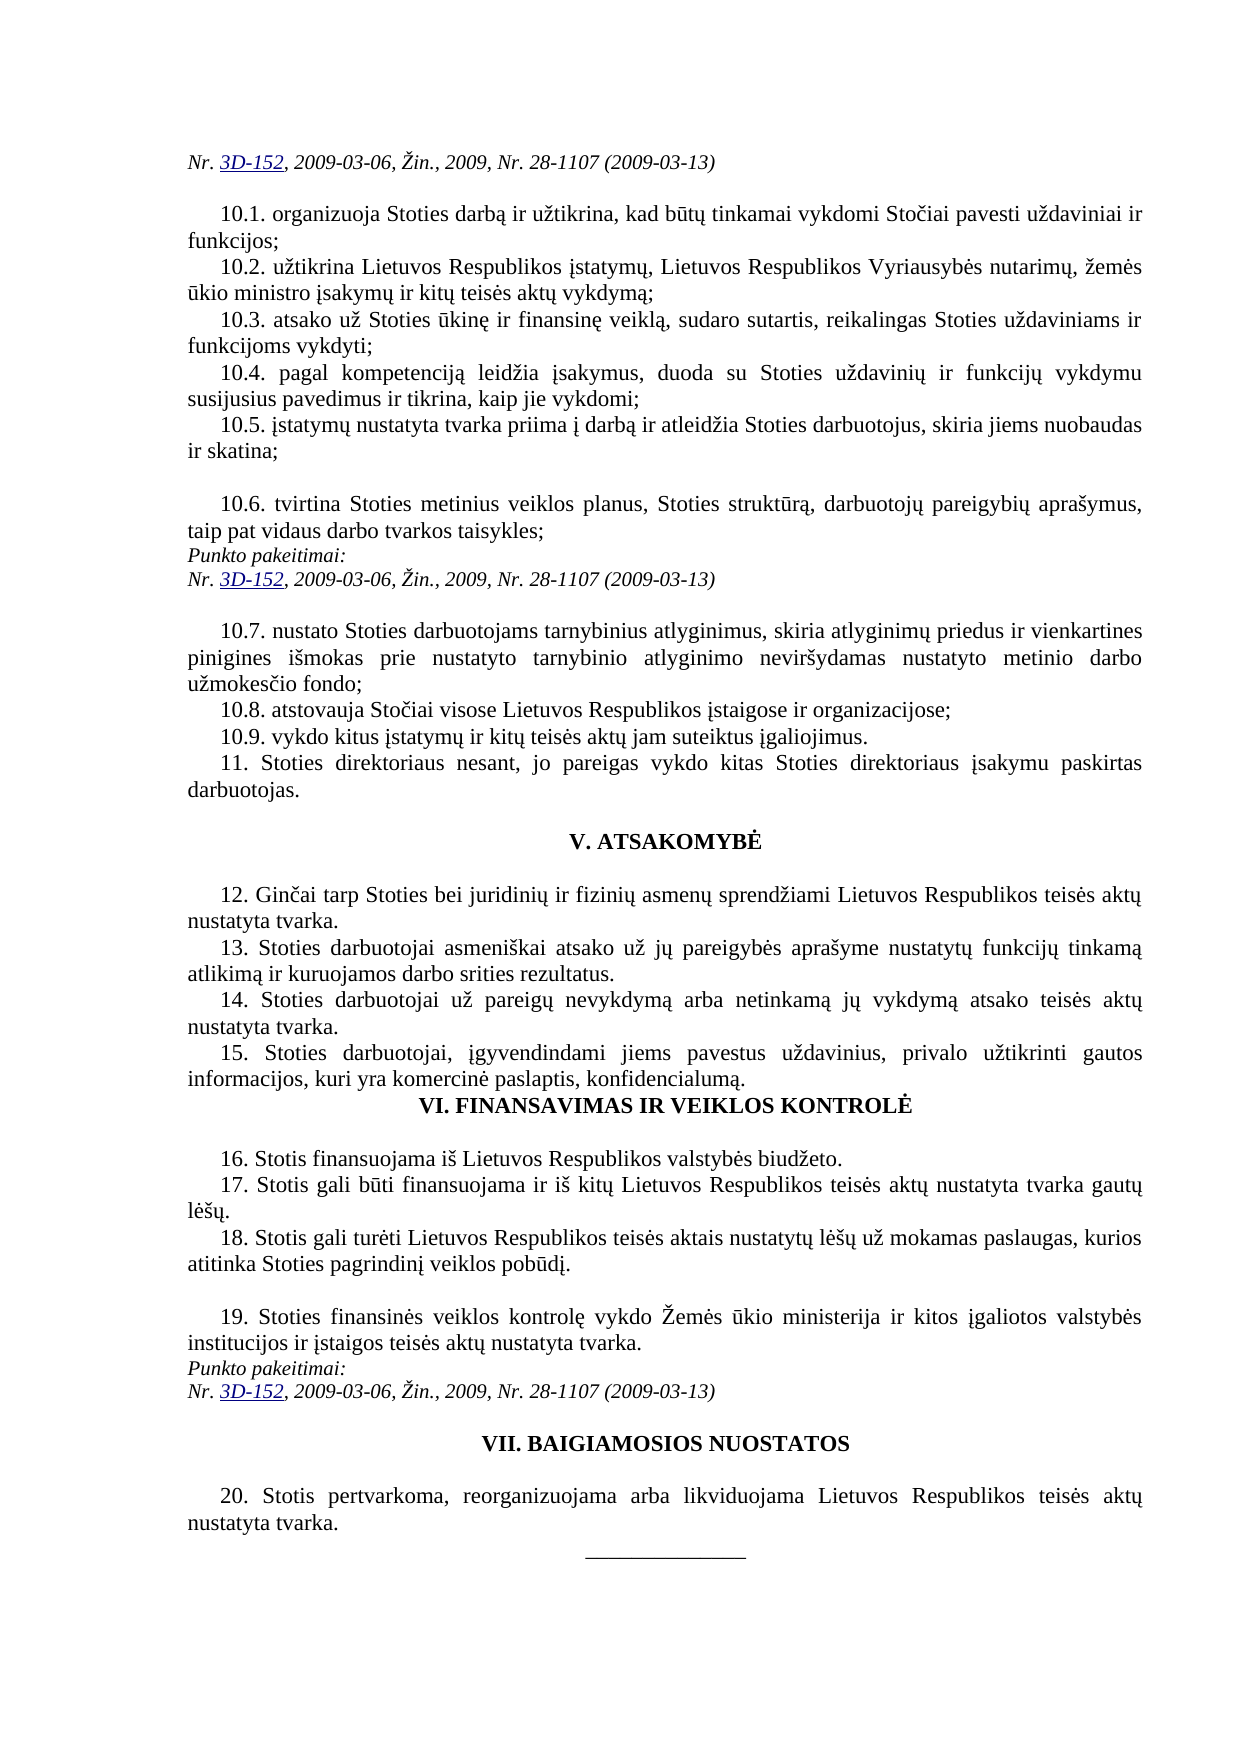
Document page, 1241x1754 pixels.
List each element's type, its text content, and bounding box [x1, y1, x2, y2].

text V. ATSAKOMYBĖ [187, 828, 1144, 855]
text 10.1. organizuoja Stoties darbą ir užtikrina, kad būtų tinkamai vykdomi Stočiai pavesti uždaviniai ir funkcijos; [187, 200, 1144, 253]
text Punkto pakeitimai: [187, 1355, 1144, 1379]
text VI. FINANSAVIMAS IR VEIKLOS KONTROLĖ [187, 1092, 1144, 1118]
text 13. Stoties darbuotojai asmeniškai atsako už jų pareigybės aprašyme nustatytų funkcijų tinkamą atlikimą ir kuruojamos darbo srities rezultatus. [187, 934, 1144, 986]
text Punkto pakeitimai: [187, 543, 1144, 567]
text VII. BAIGIAMOSIOS NUOSTATOS [187, 1430, 1144, 1456]
text 14. Stoties darbuotojai už pareigų nevykdymą arba netinkamą jų vykdymą atsako teisės aktų nustatyta tvarka. [187, 986, 1144, 1039]
text 10.3. atsako už Stoties ūkinę ir finansinę veiklą, sudaro sutartis, reikalingas Stoties uždaviniams ir funkcijoms vykdyti; [187, 306, 1144, 358]
text Nr. 3D-152, 2009-03-06, Žin., 2009, Nr. 28-1107 (2009-03-13) [187, 567, 1144, 591]
text 19. Stoties finansinės veiklos kontrolę vykdo Žemės ūkio ministerija ir kitos įgaliotos valstybės institucijos ir įstaigos teisės aktų nustatyta tvarka. [187, 1303, 1144, 1355]
text 20. Stotis pertvarkoma, reorganizuojama arba likviduojama Lietuvos Respublikos teisės aktų nustatyta tvarka. [187, 1483, 1144, 1535]
text 10.5. įstatymų nustatyta tvarka priima į darbą ir atleidžia Stoties darbuotojus, skiria jiems nuobaudas ir skatina; [187, 411, 1144, 464]
text 10.7. nustato Stoties darbuotojams tarnybinius atlyginimus, skiria atlyginimų priedus ir vienkartines pinigines išmokas prie nustatyto tarnybinio atlyginimo neviršydamas nustatyto metinio darbo užmokesčio fondo; [187, 617, 1144, 697]
text 12. Ginčai tarp Stoties bei juridinių ir fizinių asmenų sprendžiami Lietuvos Respublikos teisės aktų nustatyta tvarka. [187, 881, 1144, 934]
text 10.4. pagal kompetenciją leidžia įsakymus, duoda su Stoties uždavinių ir funkcijų vykdymu susijusius pavedimus ir tikrina, kaip jie vykdomi; [187, 358, 1144, 411]
text 17. Stotis gali būti finansuojama ir iš kitų Lietuvos Respublikos teisės aktų nustatyta tvarka gautų lėšų. [187, 1171, 1144, 1224]
text 11. Stoties direktoriaus nesant, jo pareigas vykdo kitas Stoties direktoriaus įsakymu paskirtas darbuotojas. [187, 749, 1144, 802]
text Nr. 3D-152, 2009-03-06, Žin., 2009, Nr. 28-1107 (2009-03-13) [187, 150, 1144, 174]
text 10.6. tvirtina Stoties metinius veiklos planus, Stoties struktūrą, darbuotojų pareigybių aprašymus, taip pat vidaus darbo tvarkos taisykles; [187, 490, 1144, 543]
text 15. Stoties darbuotojai, įgyvendindami jiems pavestus uždavinius, privalo užtikrinti gautos informacijos, kuri yra komercinė paslaptis, konfidencialumą. [187, 1039, 1144, 1092]
text 18. Stotis gali turėti Lietuvos Respublikos teisės aktais nustatytų lėšų už mokamas paslaugas, kurios atitinka Stoties pagrindinį veiklos pobūdį. [187, 1224, 1144, 1276]
text ______________ [187, 1535, 1144, 1562]
text 16. Stotis finansuojama iš Lietuvos Respublikos valstybės biudžeto. [187, 1144, 1144, 1171]
text Nr. 3D-152, 2009-03-06, Žin., 2009, Nr. 28-1107 (2009-03-13) [187, 1379, 1144, 1403]
text 10.8. atstovauja Stočiai visose Lietuvos Respublikos įstaigose ir organizacijose; [187, 697, 1144, 723]
text 10.9. vykdo kitus įstatymų ir kitų teisės aktų jam suteiktus įgaliojimus. [187, 723, 1144, 749]
text 10.2. užtikrina Lietuvos Respublikos įstatymų, Lietuvos Respublikos Vyriausybės nutarimų, žemės ūkio ministro įsakymų ir kitų teisės aktų vykdymą; [187, 253, 1144, 306]
